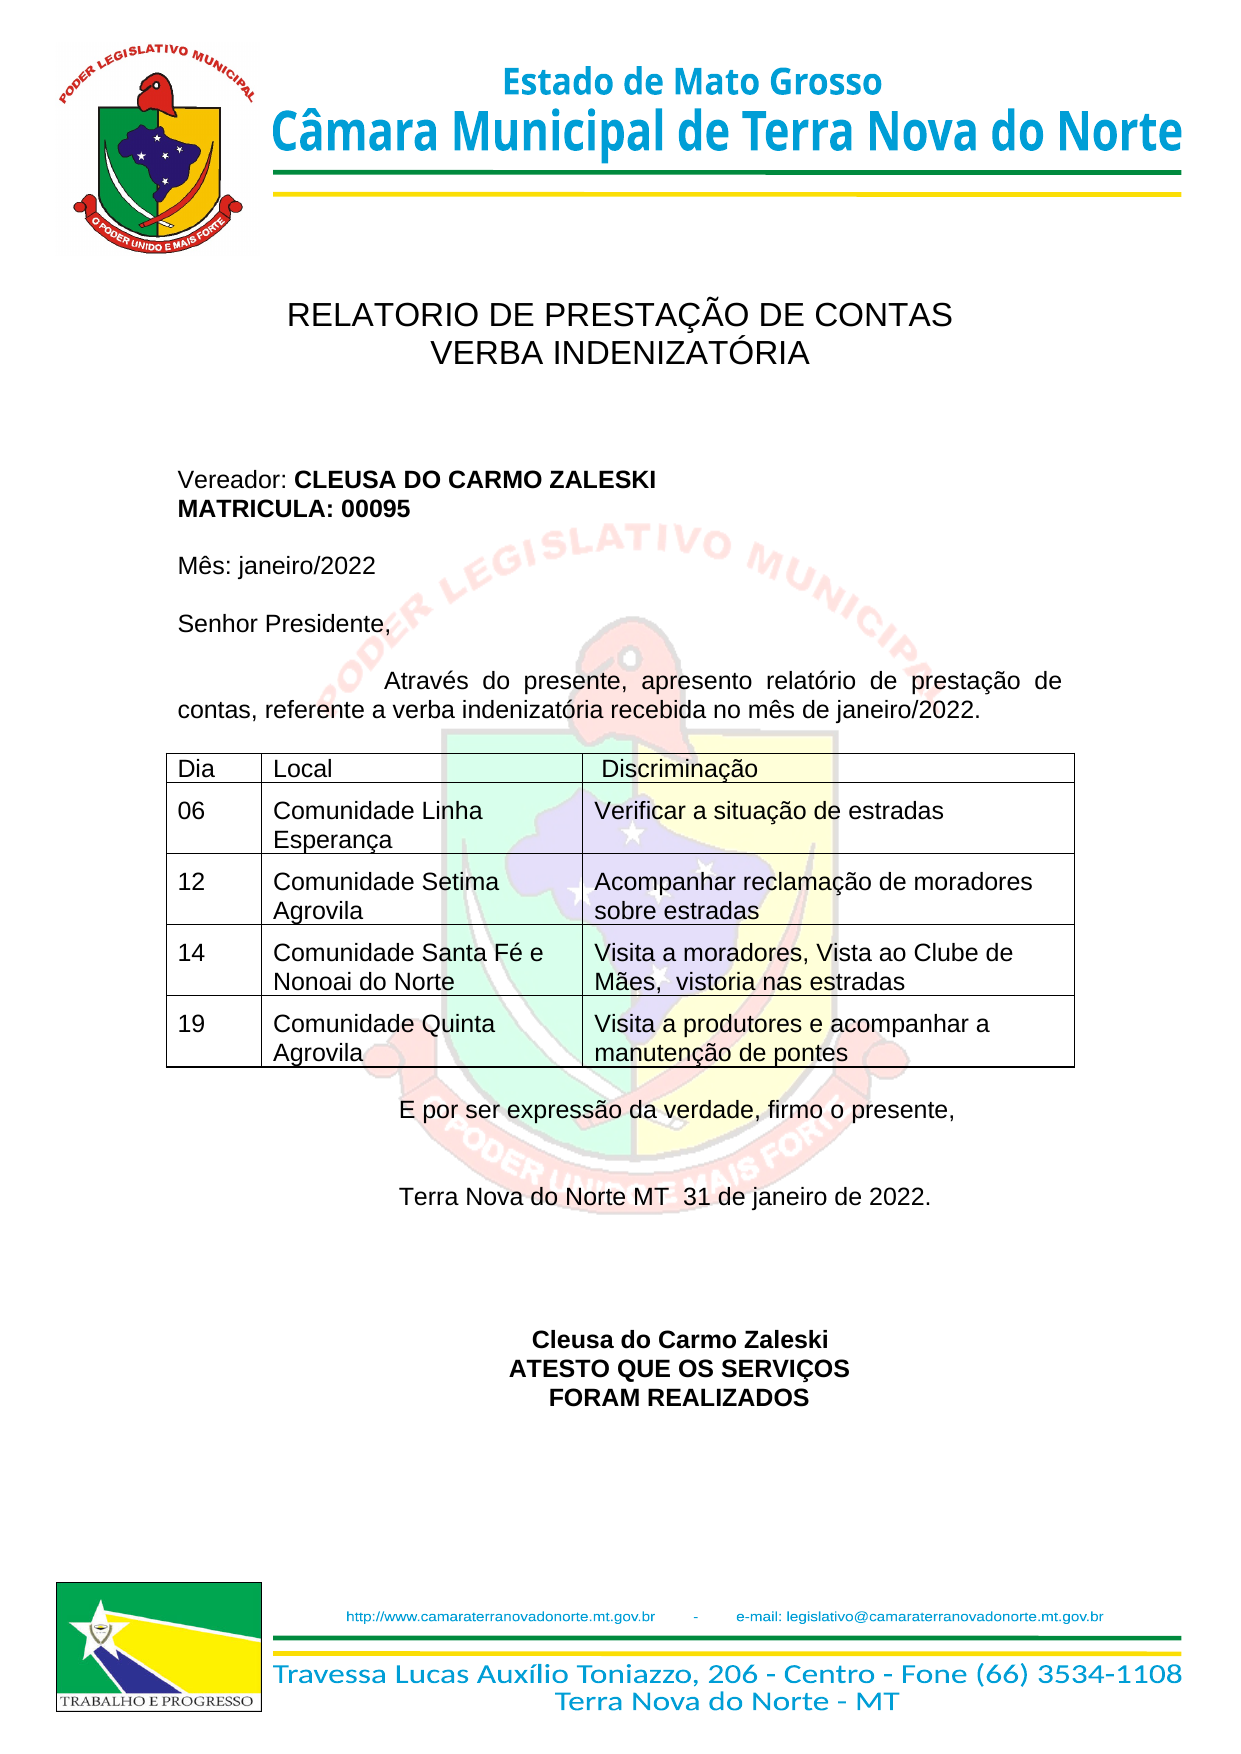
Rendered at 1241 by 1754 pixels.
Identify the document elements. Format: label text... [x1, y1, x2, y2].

table_cell Comunidade Setima Agrovila [262, 854, 303, 924]
table_cell Verificar a situação de estradas [966, 783, 1074, 853]
table_cell 06 [167, 783, 261, 853]
table_cell Acompanhar reclamação de moradores sobre estradas [966, 854, 1074, 924]
text Terra Nova do Norte MT 31 de janeiro de 2022. [177, 1182, 303, 1211]
text FORAM REALIZADOS [177, 1383, 1063, 1412]
text Através do presente, apresento relatório de prestação de contas, referente a verba indenizatória recebida no mês de janeiro/2022. [966, 666, 1063, 724]
text VERBA INDENIZATÓRIA [177, 333, 1063, 371]
text MATRICULA: 00095 [177, 494, 1063, 522]
text ATESTO QUE OS SERVIÇOS [236, 1354, 1122, 1383]
table_header Local [262, 754, 303, 782]
picture [57, 1583, 261, 1711]
text Mês: janeiro/2022 [177, 551, 303, 580]
table_cell Comunidade Linha Esperança [262, 783, 303, 853]
text Terra Nova do Norte MT 31 de janeiro de 2022. [966, 1182, 1063, 1211]
table_cell Visita a produtores e acompanhar a manutenção de pontes [966, 996, 1074, 1066]
table_cell Comunidade Santa Fé e Nonoai do Norte [262, 925, 303, 995]
table_cell Comunidade Quinta Agrovila [262, 996, 303, 1066]
text E por ser expressão da verdade, firmo o presente, [177, 1096, 303, 1124]
picture [55, 42, 260, 256]
text Senhor Presidente, [177, 609, 303, 637]
text Vereador: CLEUSA DO CARMO ZALESKI [177, 465, 1063, 494]
text Senhor Presidente, [966, 609, 1063, 637]
text E por ser expressão da verdade, firmo o presente, [966, 1096, 1063, 1124]
table_cell 19 [167, 996, 261, 1066]
picture [860, 1611, 868, 1623]
text Mês: janeiro/2022 [966, 551, 1063, 580]
table_header Dia [167, 754, 261, 782]
text Cleusa do Carmo Zaleski [177, 1326, 1063, 1354]
text RELATORIO DE PRESTAÇÃO DE CONTAS [177, 294, 1063, 333]
table_header Discriminação [966, 754, 1074, 782]
table_cell Visita a moradores, Vista ao Clube de Mães, vistoria nas estradas [966, 925, 1074, 995]
table_cell 12 [167, 854, 261, 924]
table_cell 14 [167, 925, 261, 995]
text Através do presente, apresento relatório de prestação de contas, referente a verba indenizatória recebida no mês de janeiro/2022. [177, 666, 303, 724]
